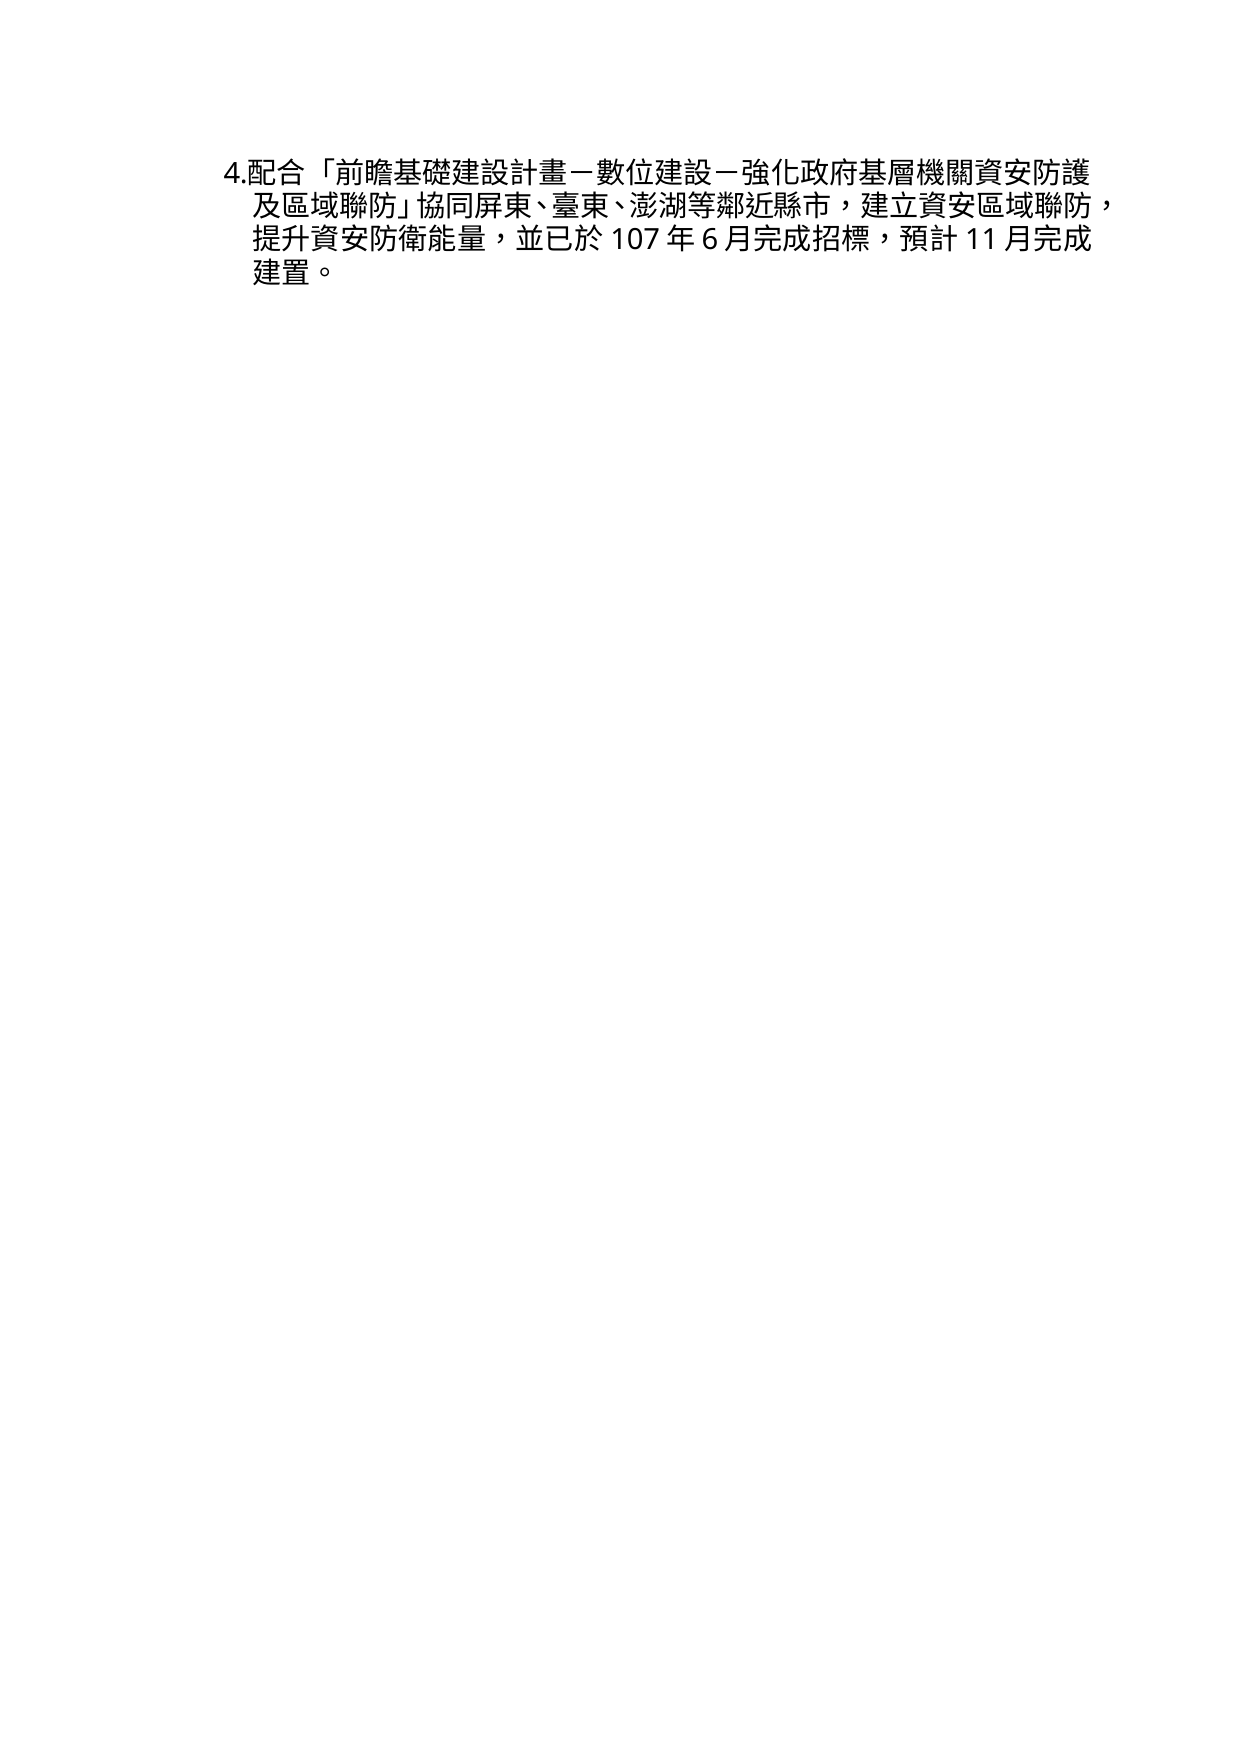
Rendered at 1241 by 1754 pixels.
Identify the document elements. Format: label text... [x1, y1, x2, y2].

text 4.配合「前瞻基礎建設計畫－數位建設－強化政府基層機關資安防護及區域聯防」協同屏東、臺東、澎湖等鄰近縣市，建立資安區域聯防，提升資安防衛能量，並已於107年6月完成招標，預計11月完成建置。 [223, 156, 1092, 290]
